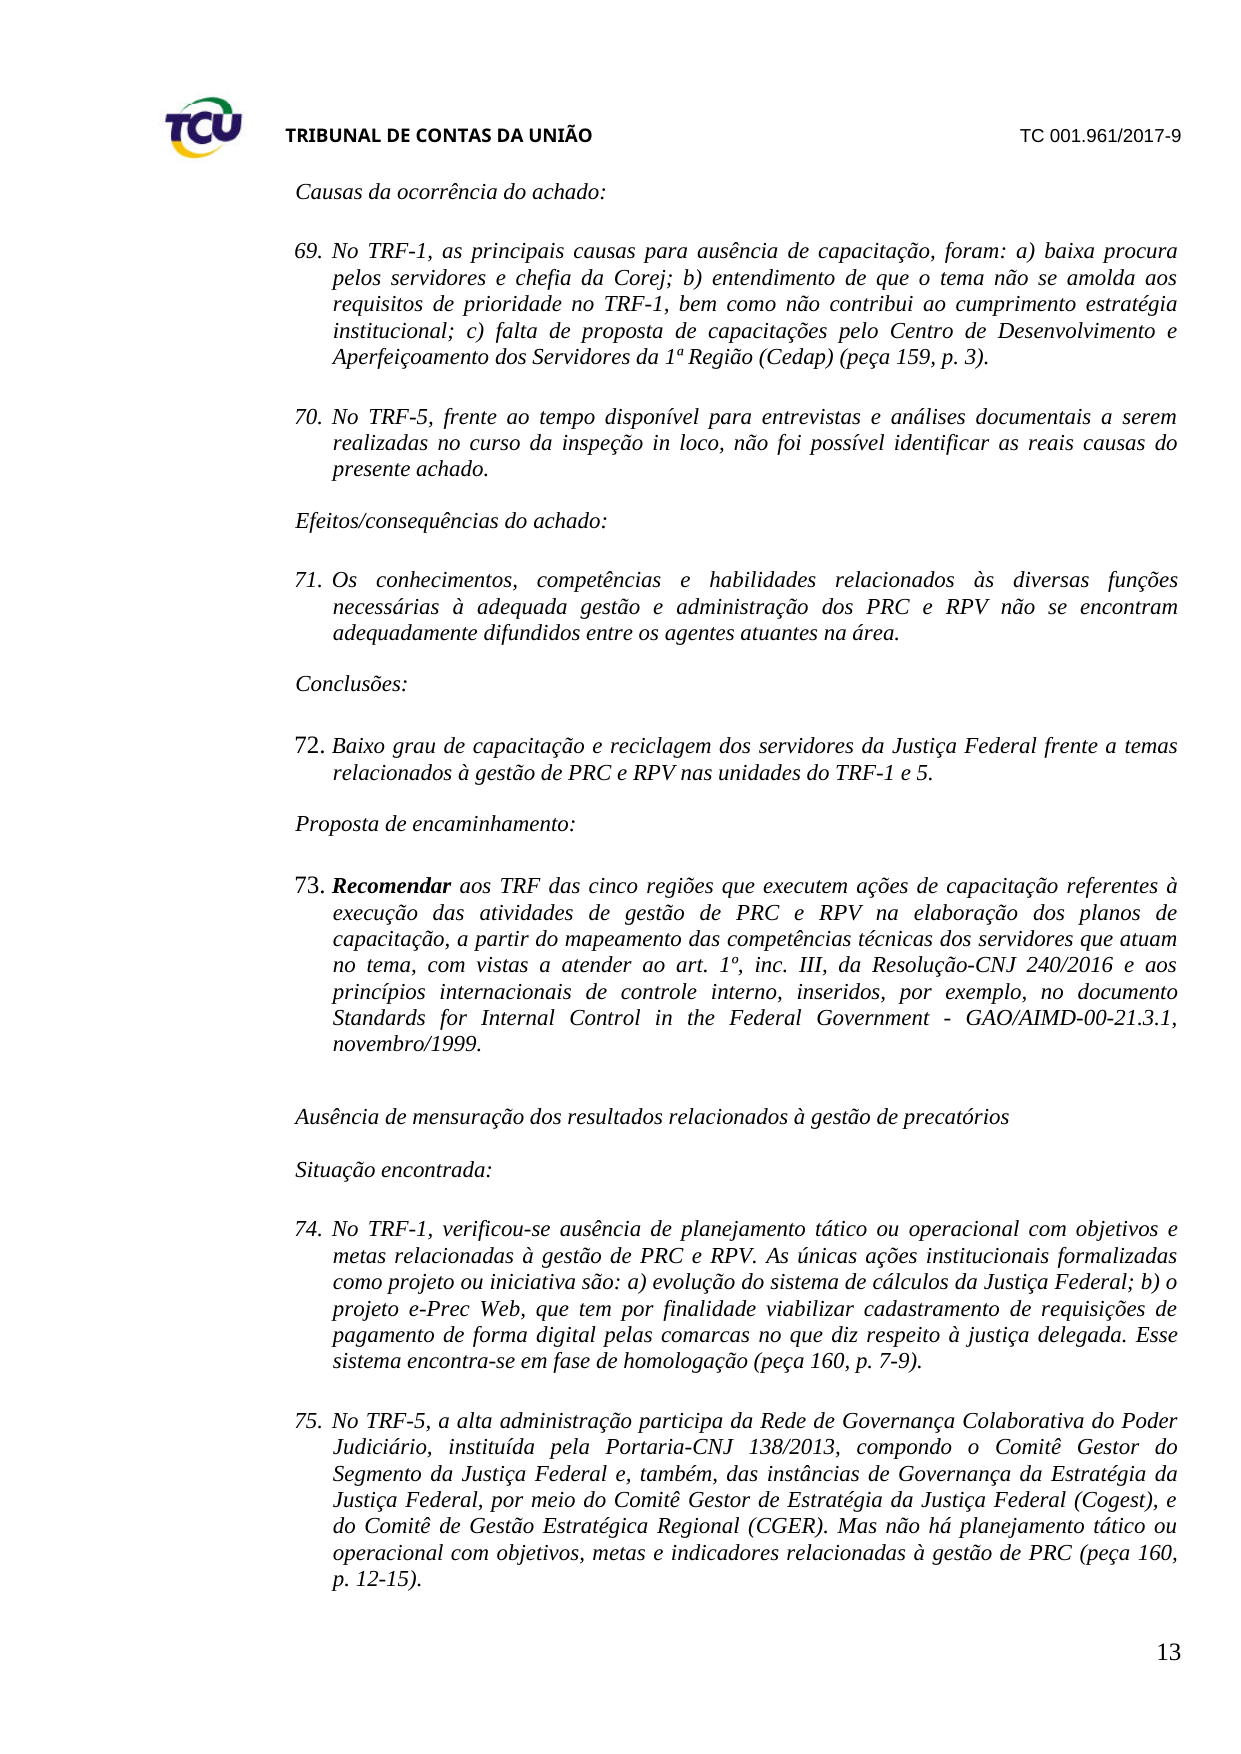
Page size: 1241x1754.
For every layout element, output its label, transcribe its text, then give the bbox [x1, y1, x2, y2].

list Os conhecimentos, competências e habilidades relacionados às diversas funções necessárias à adequada gestão e administração dos PRC e RPV não se encontram adequadamente difundidos entre os agentes atuantes na área. [294, 566, 1181, 646]
list No TRF-1, as principais causas para ausência de capacitação, foram: a) baixa procura pelos servidores e chefia da Corej; b) entendimento de que o tema não se amolda aos requisitos de prioridade no TRF-1, bem como não contribui ao cumprimento estratégia institucional; c) falta de proposta de capacitações pelo Centro de Desenvolvimento e Aperfeiçoamento dos Servidores da 1ª Região (Cedap) (peça 159, p. 3). [294, 238, 1181, 369]
list Recomendar aos TRF das cinco regiões que executem ações de capacitação referentes à execução das atividades de gestão de PRC e RPV na elaboração dos planos de capacitação, a partir do mapeamento das competências técnicas dos servidores que atuam no tema, com vistas a atender ao art. 1º, inc. III, da Resolução-CNJ 240/2016 e aos princípios internacionais de controle interno, inseridos, por exemplo, no documento Standards for Internal Control in the Federal Government - GAO/AIMD-00-21.3.1, novembro/1999. [294, 870, 1181, 1057]
list No TRF-1, verificou-se ausência de planejamento tático ou operacional com objetivos e metas relacionadas à gestão de PRC e RPV. As únicas ações institucionais formalizadas como projeto ou iniciativa são: a) evolução do sistema de cálculos da Justiça Federal; b) o projeto e-Prec Web, que tem por finalidade viabilizar cadastramento de requisições de pagamento de forma digital pelas comarcas no que diz respeito à justiça delegada. Esse sistema encontra-se em fase de homologação (peça 160, p. 7-9). [294, 1216, 1181, 1374]
list No TRF-5, a alta administração participa da Rede de Governança Colaborativa do Poder Judiciário, instituída pela Portaria-CNJ 138/2013, compondo o Comitê Gestor do Segmento da Justiça Federal e, também, das instâncias de Governança da Estratégia da Justiça Federal, por meio do Comitê Gestor de Estratégia da Justiça Federal (Cogest), e do Comitê de Gestão Estratégica Regional (CGER). Mas não há planejamento tático ou operacional com objetivos, metas e indicadores relacionadas à gestão de PRC (peça 160, p. 12-15). [294, 1407, 1181, 1591]
subtitle Situação encontrada: [295, 1156, 1181, 1182]
subtitle Causas da ocorrência do achado: [295, 178, 1181, 204]
subtitle Proposta de encaminhamento: [295, 810, 1181, 837]
subtitle Ausência de mensuração dos resultados relacionados à gestão de precatórios [295, 1103, 1181, 1129]
subtitle Conclusões: [295, 671, 1181, 697]
list Baixo grau de capacitação e reciclagem dos servidores da Justiça Federal frente a temas relacionados à gestão de PRC e RPV nas unidades do TRF-1 e 5. [294, 730, 1181, 785]
subtitle Efeitos/consequências do achado: [295, 507, 1181, 533]
list No TRF-5, frente ao tempo disponível para entrevistas e análises documentais a serem realizadas no curso da inspeção in loco, não foi possível identificar as reais causas do presente achado. [294, 403, 1181, 482]
